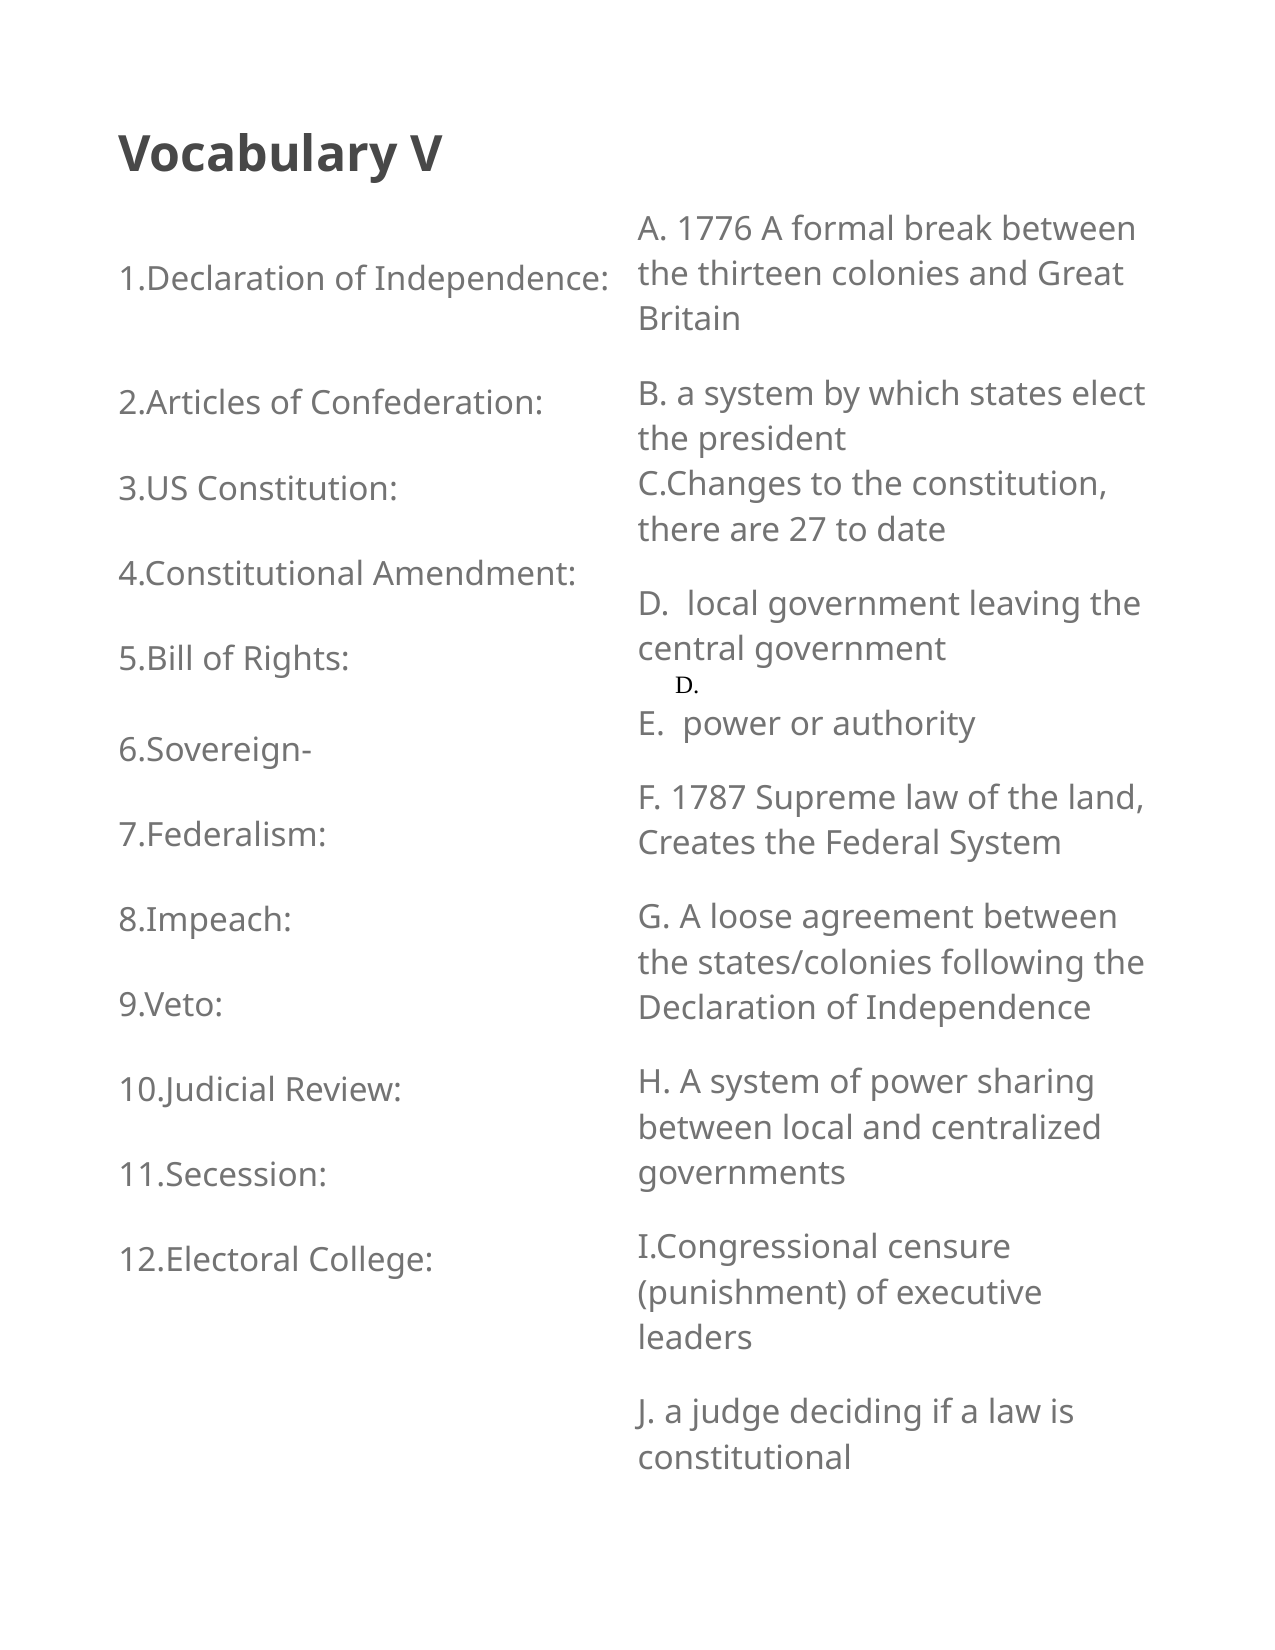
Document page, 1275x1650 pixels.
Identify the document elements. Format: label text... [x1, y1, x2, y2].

text 7.Federalism: [118, 810, 637, 856]
text E. power or authority [637, 699, 1157, 745]
text 11.Secession: [118, 1151, 637, 1196]
text 4.Constitutional Amendment: [118, 549, 637, 595]
text 1.Declaration of Independence: [118, 254, 637, 300]
text D. local government leaving the central government [637, 580, 1157, 671]
text B. a system by which states elect the president [637, 369, 1157, 460]
text G. A loose agreement between the states/colonies following the Declaration of Independence [637, 893, 1157, 1029]
text A. 1776 A formal break between the thirteen colonies and Great Britain [637, 204, 1157, 341]
text 8.Impeach: [118, 896, 637, 941]
text H. A system of power sharing between local and centralized governments [637, 1058, 1157, 1194]
text 6.Sovereign- [118, 725, 637, 771]
text 9.Veto: [118, 981, 637, 1026]
text 10.Judicial Review: [118, 1066, 637, 1111]
text I.Congressional censure (punishment) of executive leaders [637, 1223, 1157, 1359]
text F. 1787 Supreme law of the land, Creates the Federal System [637, 773, 1157, 864]
text 2.Articles of Confederation: [118, 379, 637, 424]
text 3.US Constitution: [118, 464, 637, 510]
text Vocabulary V [118, 118, 637, 186]
text J. a judge deciding if a law is constitutional [637, 1388, 1157, 1479]
text 12.Electoral College: [118, 1236, 637, 1281]
text 5.Bill of Rights: [118, 634, 637, 680]
text C.Changes to the constitution, there are 27 to date [637, 460, 1157, 551]
